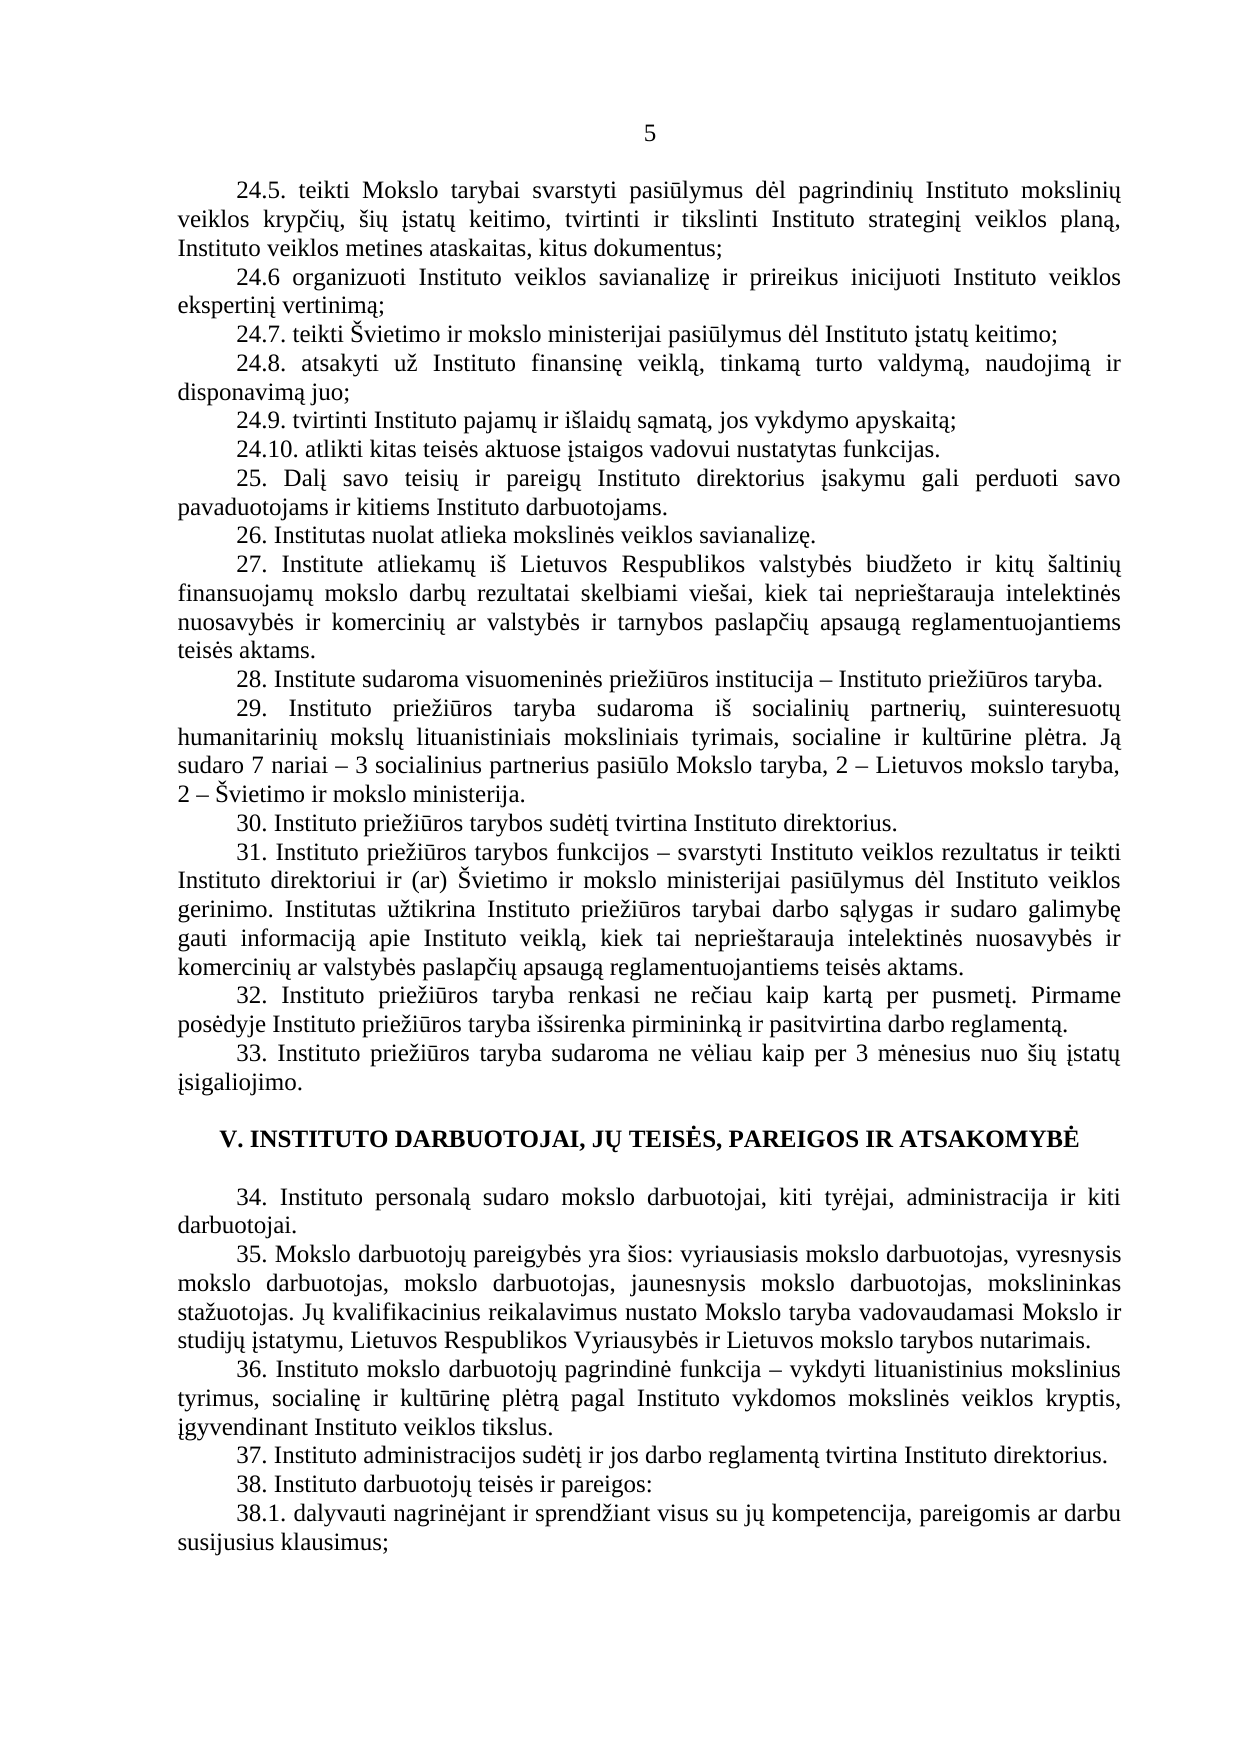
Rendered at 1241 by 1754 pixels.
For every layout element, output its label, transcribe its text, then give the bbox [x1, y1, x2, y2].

text 24.8. atsakyti už Instituto finansinę veiklą, tinkamą turto valdymą, naudojimą ir disponavimą juo; [177, 348, 1122, 406]
text 34. Instituto personalą sudaro mokslo darbuotojai, kiti tyrėjai, administracija ir kiti darbuotojai. [177, 1182, 1122, 1239]
text 38.1. dalyvauti nagrinėjant ir sprendžiant visus su jų kompetencija, pareigomis ar darbu susijusius klausimus; [177, 1498, 1122, 1556]
text 27. Institute atliekamų iš Lietuvos Respublikos valstybės biudžeto ir kitų šaltinių finansuojamų mokslo darbų rezultatai skelbiami viešai, kiek tai neprieštarauja intelektinės nuosavybės ir komercinių ar valstybės ir tarnybos paslapčių apsaugą reglamentuojantiems teisės aktams. [177, 549, 1122, 664]
text 33. Instituto priežiūros taryba sudaroma ne vėliau kaip per 3 mėnesius nuo šių įstatų įsigaliojimo. [177, 1038, 1122, 1096]
text 24.6 organizuoti Instituto veiklos savianalizę ir prireikus inicijuoti Instituto veiklos ekspertinį vertinimą; [177, 262, 1122, 319]
text 36. Instituto mokslo darbuotojų pagrindinė funkcija – vykdyti lituanistinius mokslinius tyrimus, socialinę ir kultūrinę plėtrą pagal Instituto vykdomos mokslinės veiklos kryptis, įgyvendinant Instituto veiklos tikslus. [177, 1354, 1122, 1441]
text 35. Mokslo darbuotojų pareigybės yra šios: vyriausiasis mokslo darbuotojas, vyresnysis mokslo darbuotojas, mokslo darbuotojas, jaunesnysis mokslo darbuotojas, mokslininkas stažuotojas. Jų kvalifikacinius reikalavimus nustato Mokslo taryba vadovaudamasi Mokslo ir studijų įstatymu, Lietuvos Respublikos Vyriausybės ir Lietuvos mokslo tarybos nutarimais. [177, 1239, 1122, 1354]
text 31. Instituto priežiūros tarybos funkcijos – svarstyti Instituto veiklos rezultatus ir teikti Instituto direktoriui ir (ar) Švietimo ir mokslo ministerijai pasiūlymus dėl Instituto veiklos gerinimo. Institutas užtikrina Instituto priežiūros tarybai darbo sąlygas ir sudaro galimybę gauti informaciją apie Instituto veiklą, kiek tai neprieštarauja intelektinės nuosavybės ir komercinių ar valstybės paslapčių apsaugą reglamentuojantiems teisės aktams. [177, 837, 1122, 981]
text 24.10. atlikti kitas teisės aktuose įstaigos vadovui nustatytas funkcijas. [177, 434, 1122, 463]
text 25. Dalį savo teisių ir pareigų Instituto direktorius įsakymu gali perduoti savo pavaduotojams ir kitiems Instituto darbuotojams. [177, 463, 1122, 521]
text 28. Institute sudaroma visuomeninės priežiūros institucija – Instituto priežiūros taryba. [177, 664, 1122, 693]
text 29. Instituto priežiūros taryba sudaroma iš socialinių partnerių, suinteresuotų humanitarinių mokslų lituanistiniais moksliniais tyrimais, socialine ir kultūrine plėtra. Ją sudaro 7 nariai – 3 socialinius partnerius pasiūlo Mokslo taryba, 2 – Lietuvos mokslo taryba, 2 – Švietimo ir mokslo ministerija. [177, 693, 1122, 808]
text 24.7. teikti Švietimo ir mokslo ministerijai pasiūlymus dėl Instituto įstatų keitimo; [177, 319, 1122, 348]
text 30. Instituto priežiūros tarybos sudėtį tvirtina Instituto direktorius. [177, 808, 1122, 837]
text 24.5. teikti Mokslo tarybai svarstyti pasiūlymus dėl pagrindinių Instituto mokslinių veiklos krypčių, šių įstatų keitimo, tvirtinti ir tikslinti Instituto strateginį veiklos planą, Instituto veiklos metines ataskaitas, kitus dokumentus; [177, 176, 1122, 262]
text 24.9. tvirtinti Instituto pajamų ir išlaidų sąmatą, jos vykdymo apyskaitą; [177, 406, 1122, 434]
text 32. Instituto priežiūros taryba renkasi ne rečiau kaip kartą per pusmetį. Pirmame posėdyje Instituto priežiūros taryba išsirenka pirmininką ir pasitvirtina darbo reglamentą. [177, 981, 1122, 1038]
text 37. Instituto administracijos sudėtį ir jos darbo reglamentą tvirtina Instituto direktorius. [177, 1441, 1122, 1469]
text 38. Instituto darbuotojų teisės ir pareigos: [177, 1469, 1122, 1498]
text 26. Institutas nuolat atlieka mokslinės veiklos savianalizę. [177, 521, 1122, 549]
text V. INSTITUTO DARBUOTOJAI, JŲ TEISĖS, PAREIGOS IR ATSAKOMYBĖ [177, 1124, 1122, 1153]
